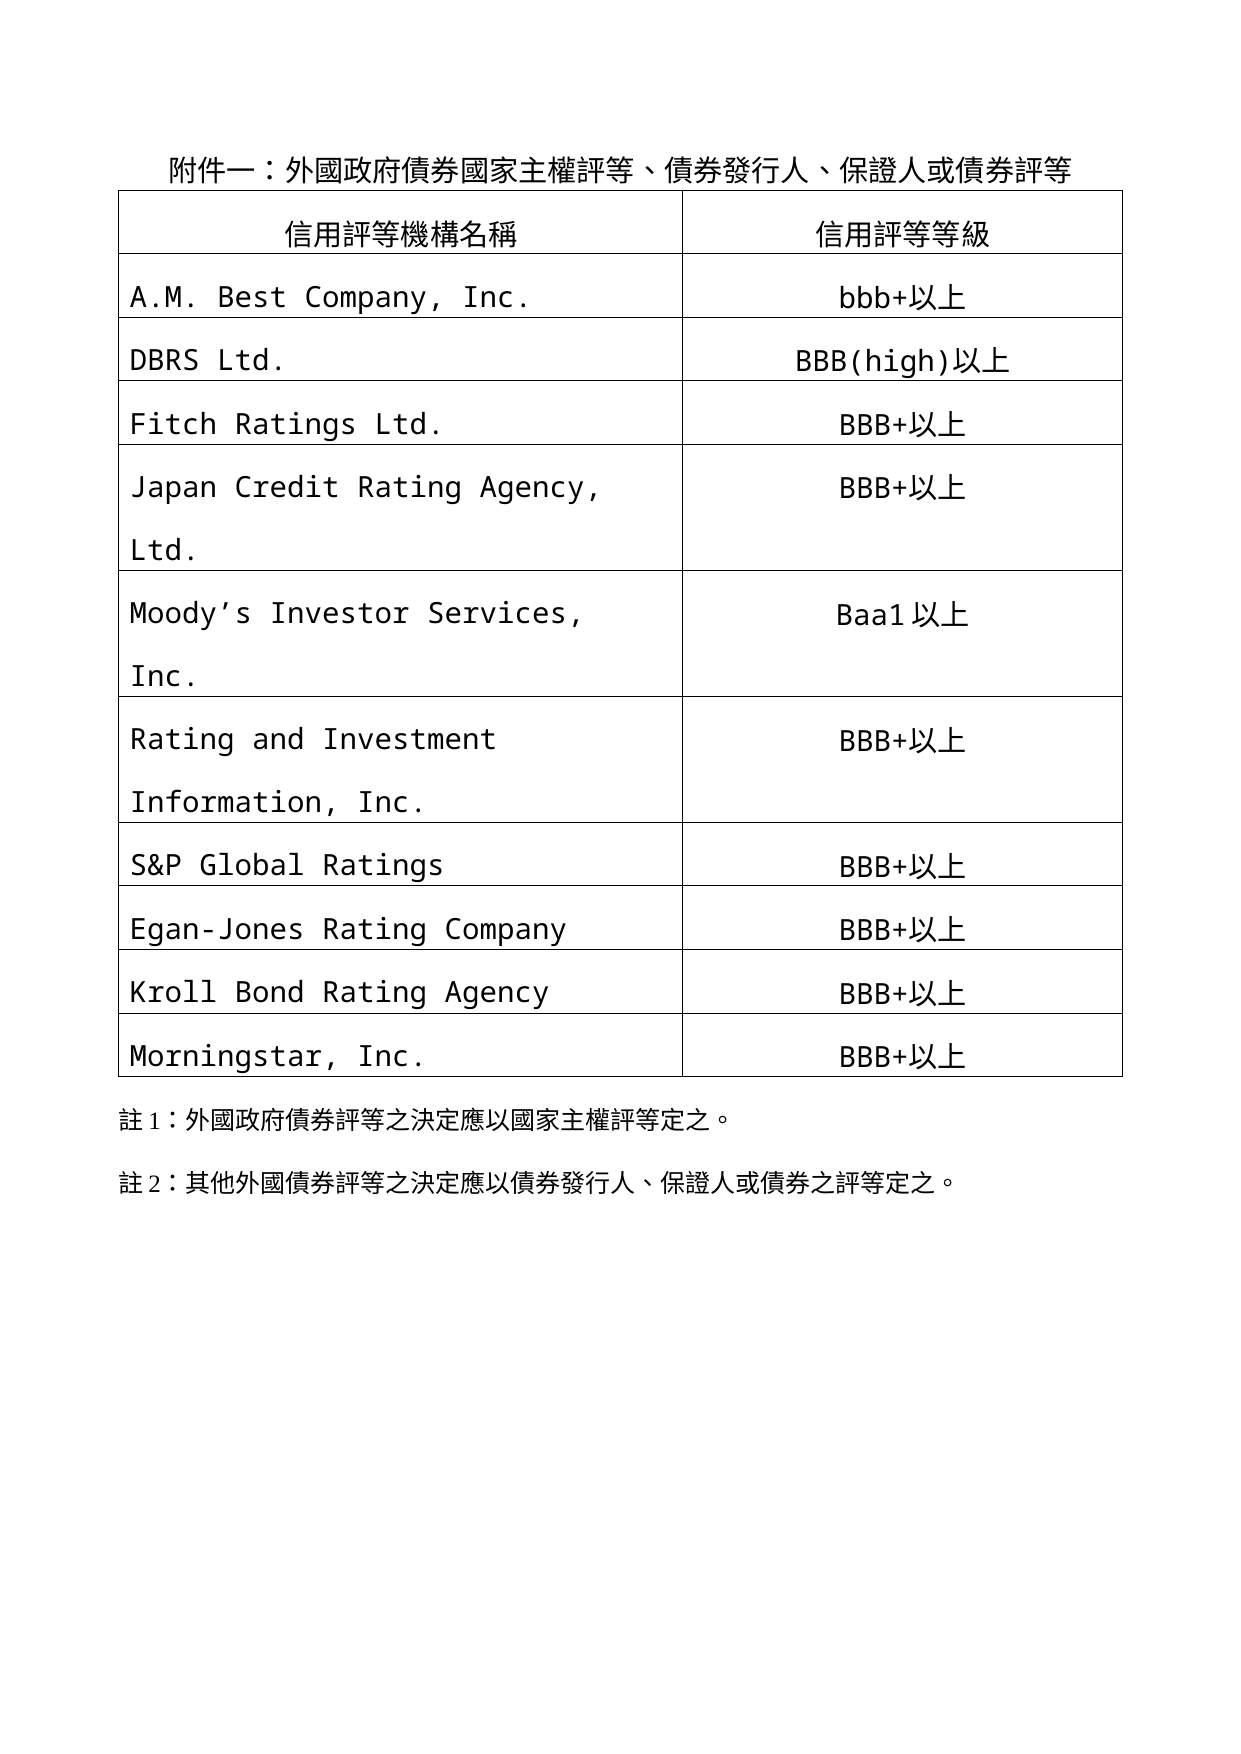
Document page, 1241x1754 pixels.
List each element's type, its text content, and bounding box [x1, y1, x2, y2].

table_cell Rating and Investment Information, Inc. [119, 697, 682, 822]
table_cell bbb+以上 [683, 254, 1122, 317]
table_cell Morningstar, Inc. [119, 1014, 682, 1076]
table_cell Egan-Jones Rating Company [119, 886, 682, 949]
text 附件一：外國政府債券國家主權評等、債券發行人、保證人或債券評等 [118, 127, 1122, 189]
table_cell BBB+以上 [683, 697, 1122, 822]
table_cell S&P Global Ratings [119, 823, 682, 885]
table_cell BBB+以上 [683, 886, 1122, 949]
table_cell BBB+以上 [683, 445, 1122, 570]
table_cell Fitch Ratings Ltd. [119, 381, 682, 444]
text 註2：其他外國債券評等之決定應以債券發行人、保證人或債券之評等定之。 [118, 1139, 1122, 1202]
table_cell Japan Credit Rating Agency, Ltd. [119, 445, 682, 570]
text 註1：外國政府債券評等之決定應以國家主權評等定之。 [118, 1077, 1122, 1139]
table_header 信用評等機構名稱 [119, 191, 682, 253]
table_header 信用評等等級 [683, 191, 1122, 253]
table_cell BBB+以上 [683, 823, 1122, 885]
table_cell Baa1以上 [683, 571, 1122, 696]
table_cell BBB(high)以上 [683, 318, 1122, 380]
table_cell Moody’s Investor Services, Inc. [119, 571, 682, 696]
table_cell DBRS Ltd. [119, 318, 682, 380]
table_cell BBB+以上 [683, 1014, 1122, 1076]
table_cell BBB+以上 [683, 950, 1122, 1012]
table_cell BBB+以上 [683, 381, 1122, 444]
table_cell A.M. Best Company, Inc. [119, 254, 682, 317]
table_cell Kroll Bond Rating Agency [119, 950, 682, 1012]
